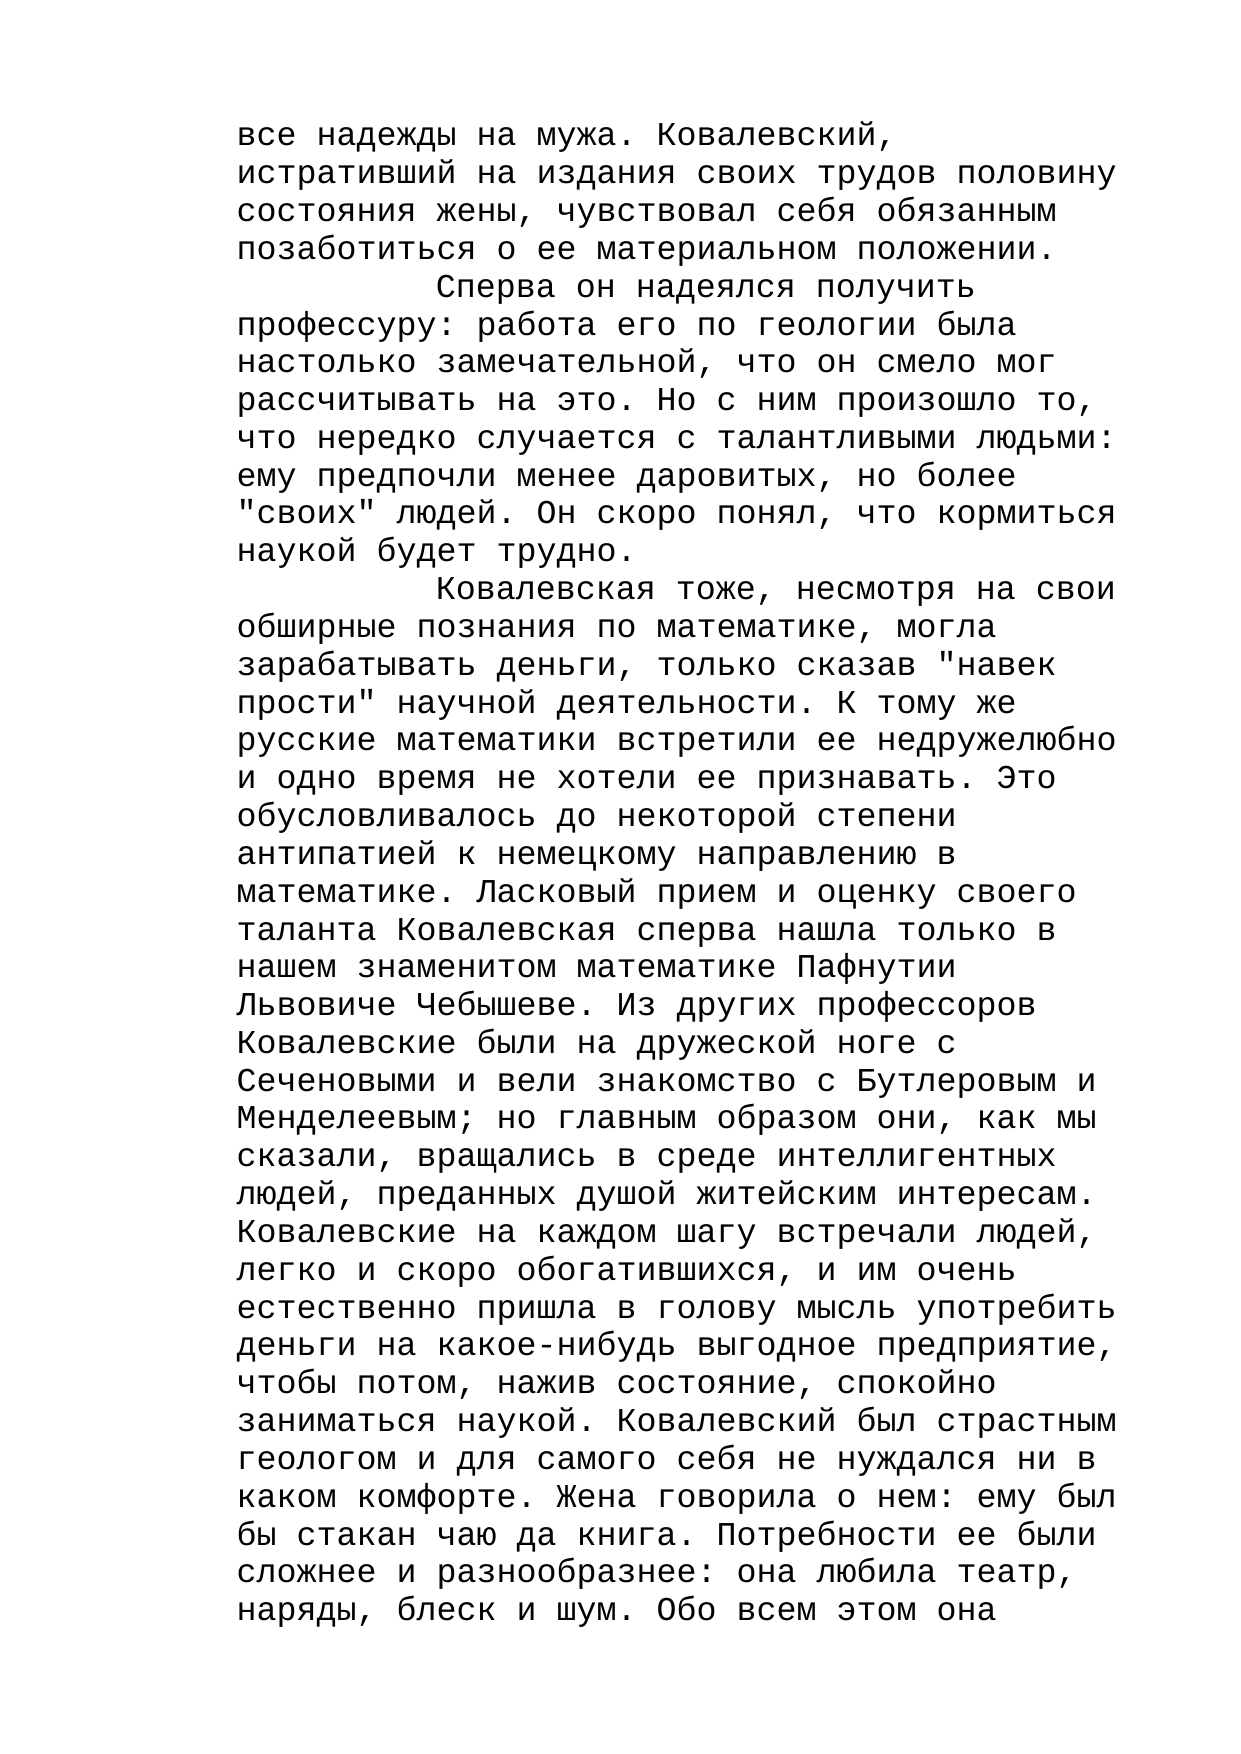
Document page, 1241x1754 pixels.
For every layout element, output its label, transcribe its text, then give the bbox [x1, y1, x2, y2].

text Ковалевская тоже, несмотря на свои обширные познания по математике, могла зарабатывать деньги, только сказав "навек прости" научной деятельности. К тому же русские математики встретили ее недружелюбно и одно время не хотели ее признавать. Это обусловливалось до некоторой степени антипатией к немецкому направлению в математике. Ласковый прием и оценку своего таланта Ковалевская сперва нашла только в нашем знаменитом математике Пафнутии Львовиче Чебышеве. Из других профессоров Ковалевские были на дружеской ноге с Сеченовыми и вели знакомство с Бутлеровым и Менделеевым; но главным образом они, как мы сказали, вращались в среде интеллигентных людей, преданных душой житейским интересам. Ковалевские на каждом шагу встречали людей, легко и скоро обогатившихся, и им очень естественно пришла в голову мысль употребить деньги на какое-нибудь выгодное предприятие, чтобы потом, нажив состояние, спокойно заниматься наукой. Ковалевский был страстным геологом и для самого себя не нуждался ни в каком комфорте. Жена говорила о нем: ему был бы стакан чаю да книга. Потребности ее были сложнее и разнообразнее: она любила театр, наряды, блеск и шум. Обо всем этом она [236, 572, 1122, 1631]
text Сперва он надеялся получить профессуру: работа его по геологии была настолько замечательной, что он смело мог рассчитывать на это. Но с ним произошло то, что нередко случается с талантливыми людьми: ему предпочли менее даровитых, но более "своих" людей. Он скоро понял, что кормиться наукой будет трудно. [236, 269, 1122, 572]
text все надежды на мужа. Ковалевский, истративший на издания своих трудов половину состояния жены, чувствовал себя обязанным позаботиться о ее материальном положении. [236, 118, 1122, 269]
